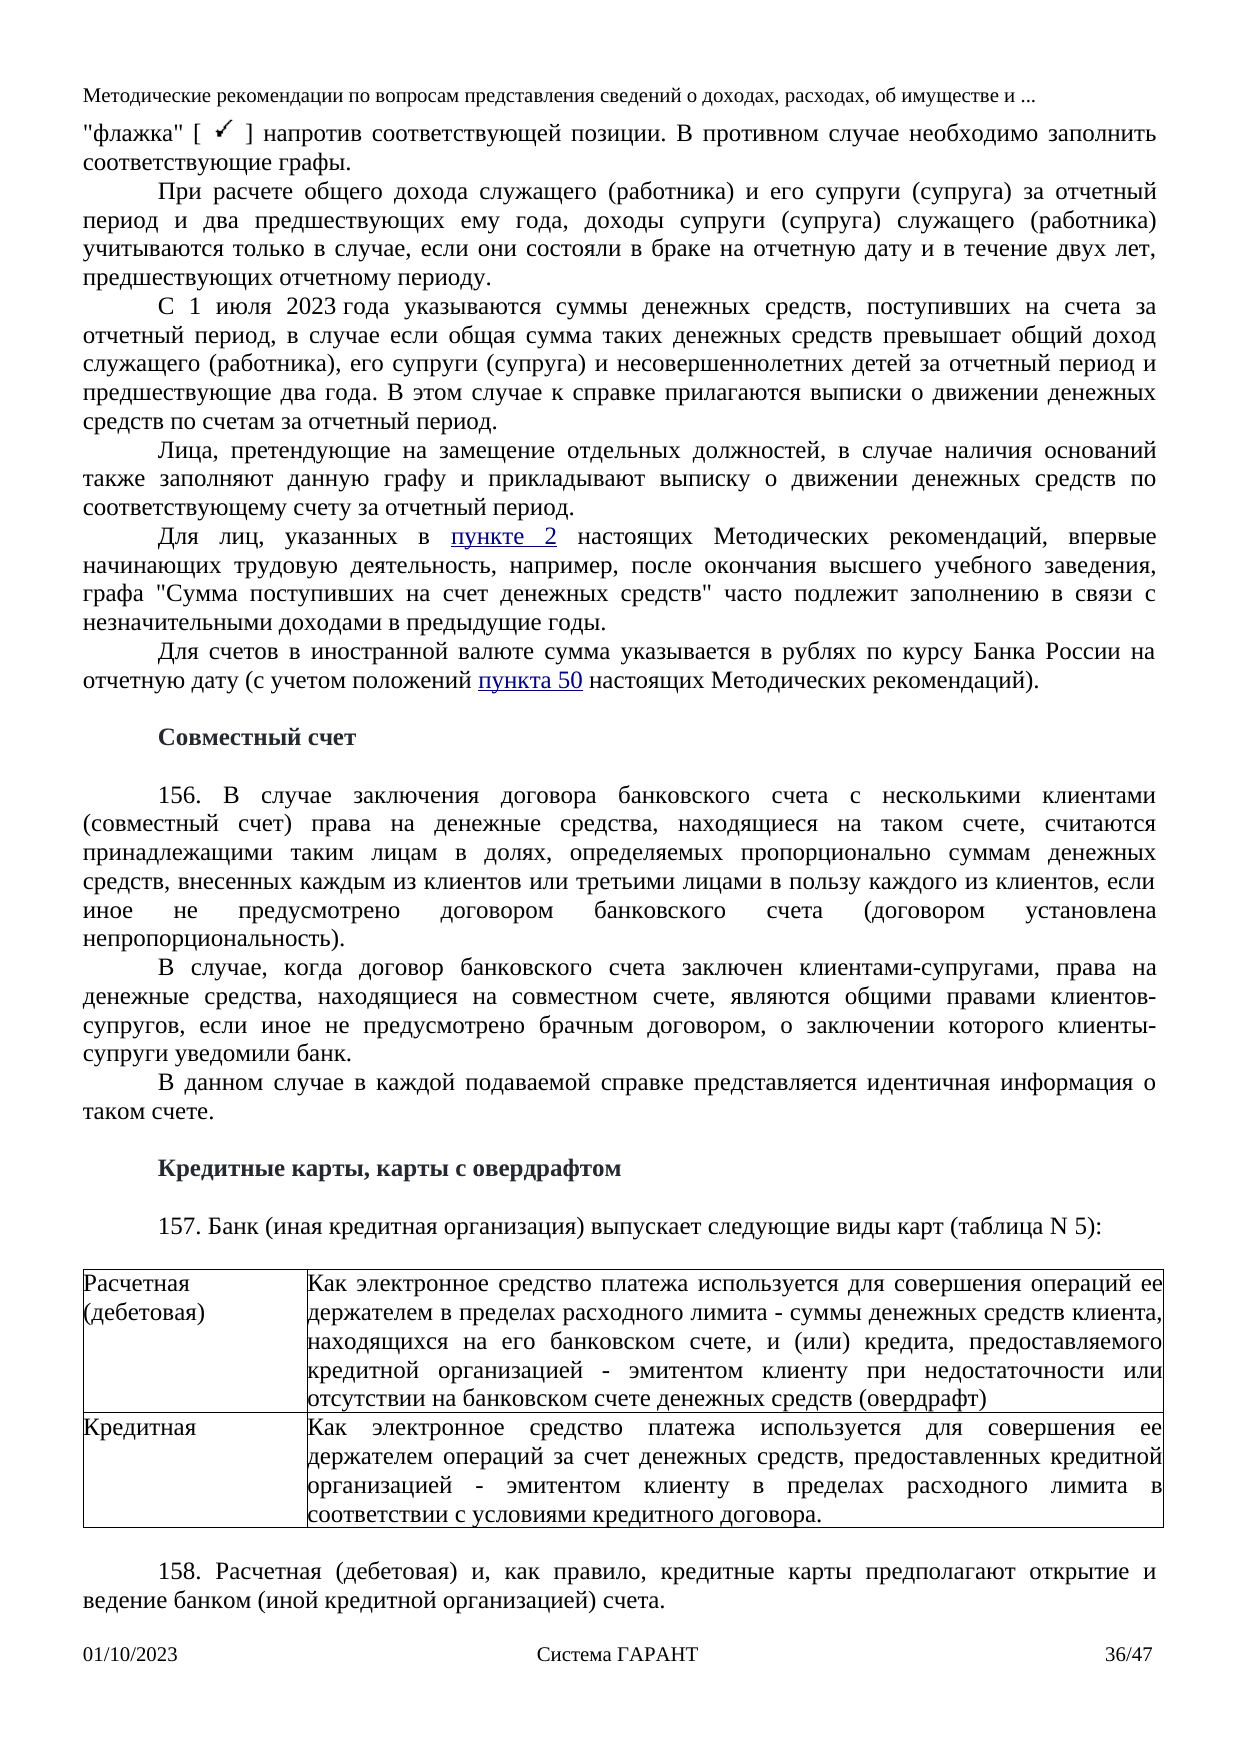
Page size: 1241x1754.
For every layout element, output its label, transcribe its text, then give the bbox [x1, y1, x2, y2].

table_header Как электронное средство платежа используется для совершения операций ее держателем в пределах расходного лимита - суммы денежных средств клиента, находящихся на его банковском счете, и (или) кредита, предоставляемого кредитной организацией - эмитентом клиенту при недостаточности или отсутствии на банковском счете денежных средств (овердрафт) [308, 1270, 1163, 1412]
text В данном случае в каждой подаваемой справке представляется идентичная информация о таком счете. [83, 1067, 1157, 1125]
text 158. Расчетная (дебетовая) и, как правило, кредитные карты предполагают открытие и ведение банком (иной кредитной организацией) счета. [83, 1556, 1157, 1614]
text "флажка" [ ] напротив соответствующей позиции. В противном случае необходимо заполнить соответствующие графы. [83, 112, 1157, 176]
text Для лиц, указанных в пункте 2 настоящих Методических рекомендаций, впервые начинающих трудовую деятельность, например, после окончания высшего учебного заведения, графа "Сумма поступивших на счет денежных средств" часто подлежит заполнению в связи с незначительными доходами в предыдущие годы. [83, 521, 1157, 636]
table_cell Как электронное средство платежа используется для совершения ее держателем операций за счет денежных средств, предоставленных кредитной организацией - эмитентом клиенту в пределах расходного лимита в соответствии с условиями кредитного договора. [308, 1413, 1163, 1527]
text Для счетов в иностранной валюте сумма указывается в рублях по курсу Банка России на отчетную дату (с учетом положений пункта 50 настоящих Методических рекомендаций). [83, 636, 1157, 693]
text При расчете общего дохода служащего (работника) и его супруги (супруга) за отчетный период и два предшествующих ему года, доходы супруги (супруга) служащего (работника) учитываются только в случае, если они состояли в браке на отчетную дату и в течение двух лет, предшествующих отчетному периоду. [83, 176, 1157, 291]
table_cell Кредитная [84, 1413, 307, 1527]
text С 1 июля 2023 года указываются суммы денежных средств, поступивших на счета за отчетный период, в случае если общая сумма таких денежных средств превышает общий доход служащего (работника), его супруги (супруга) и несовершеннолетних детей за отчетный период и предшествующие два года. В этом случае к справке прилагаются выписки о движении денежных средств по счетам за отчетный период. [83, 291, 1157, 435]
table_header Расчетная (дебетовая) [84, 1270, 307, 1412]
text Совместный счет [83, 722, 1157, 751]
text Кредитные карты, карты с овердрафтом [83, 1153, 1157, 1182]
picture [211, 112, 236, 142]
text В случае, когда договор банковского счета заключен клиентами-супругами, права на денежные средства, находящиеся на совместном счете, являются общими правами клиентов-супругов, если иное не предусмотрено брачным договором, о заключении которого клиенты-супруги уведомили банк. [83, 952, 1157, 1067]
text 157. Банк (иная кредитная организация) выпускает следующие виды карт (таблица N 5): [83, 1211, 1157, 1240]
text Лица, претендующие на замещение отдельных должностей, в случае наличия оснований также заполняют данную графу и прикладывают выписку о движении денежных средств по соответствующему счету за отчетный период. [83, 435, 1157, 521]
text 156. В случае заключения договора банковского счета с несколькими клиентами (совместный счет) права на денежные средства, находящиеся на таком счете, считаются принадлежащими таким лицам в долях, определяемых пропорционально суммам денежных средств, внесенных каждым из клиентов или третьими лицами в пользу каждого из клиентов, если иное не предусмотрено договором банковского счета (договором установлена непропорциональность). [83, 780, 1157, 952]
